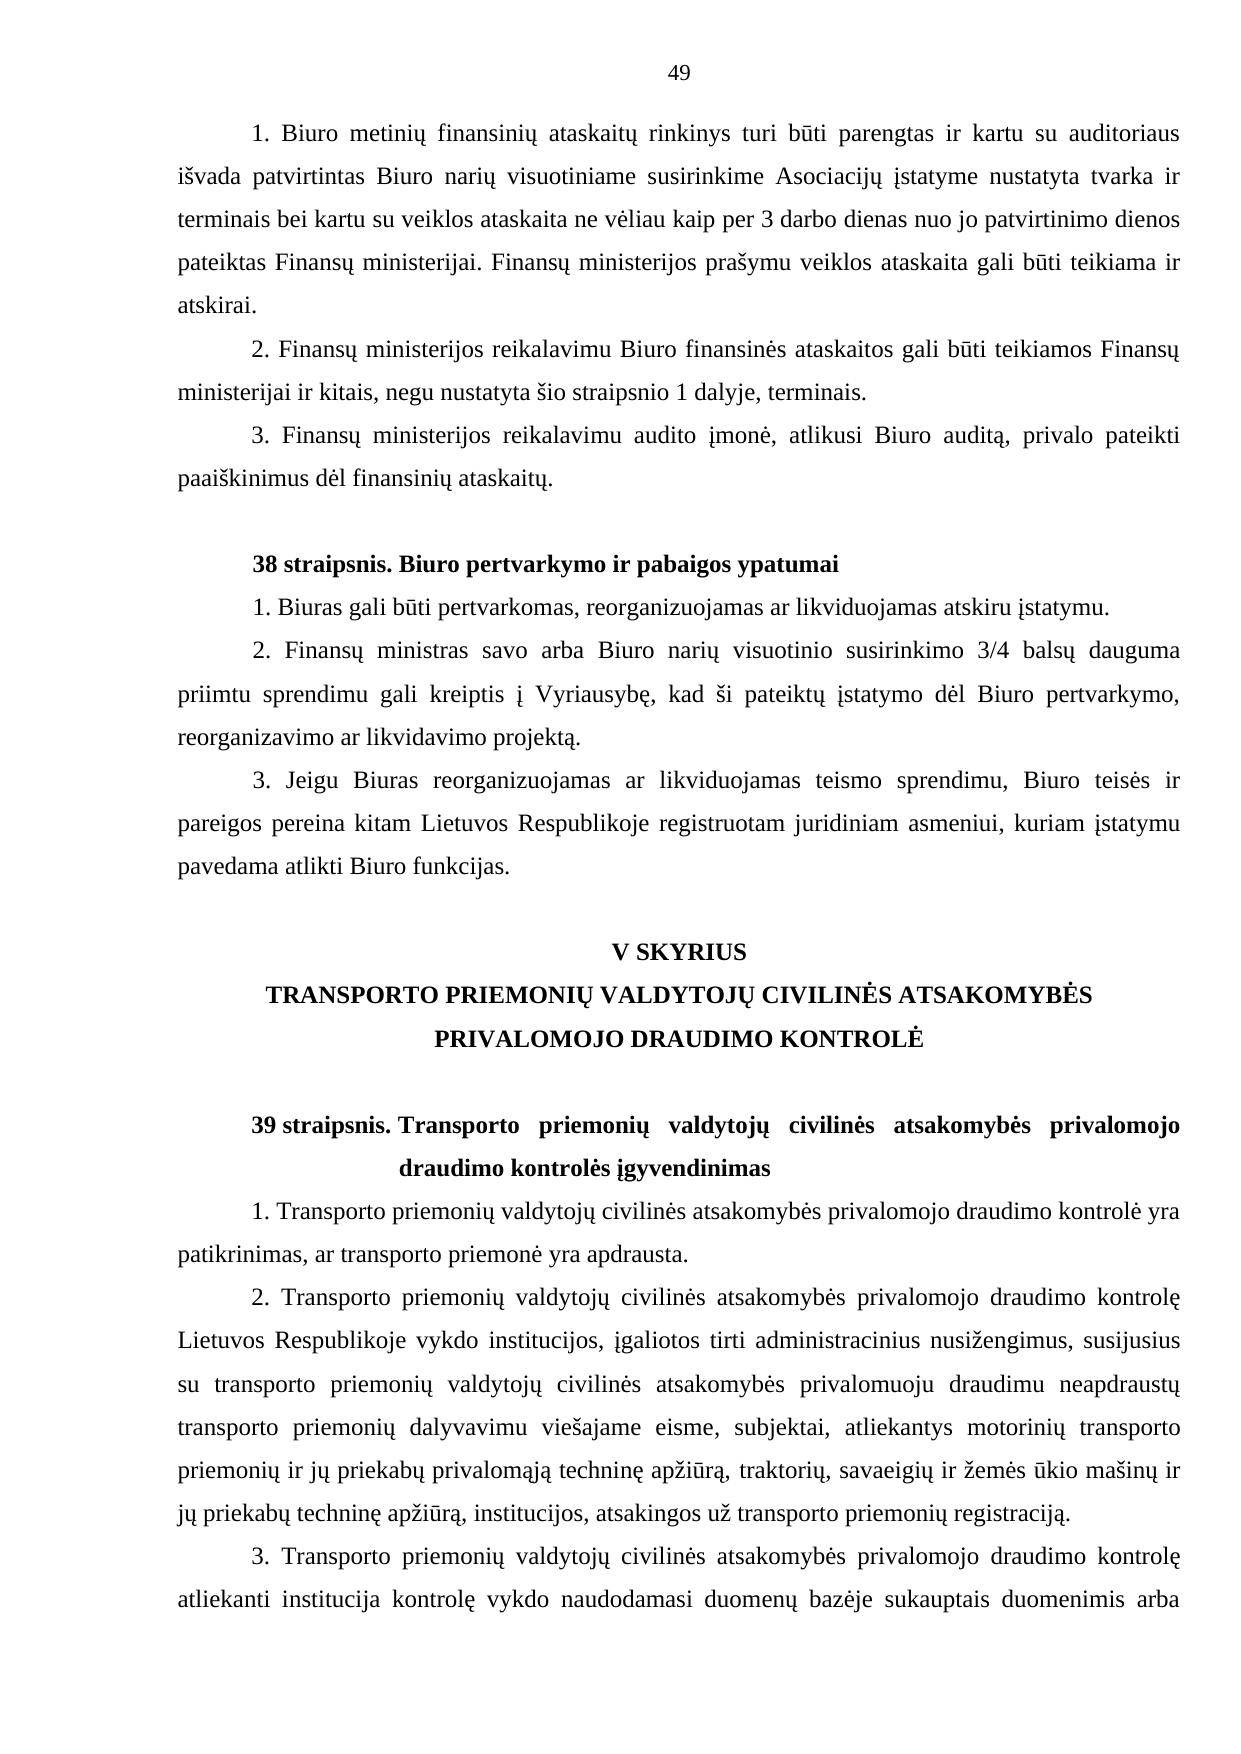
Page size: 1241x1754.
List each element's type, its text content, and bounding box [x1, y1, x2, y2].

text 2. Transporto priemonių valdytojų civilinės atsakomybės privalomojo draudimo kontrolę Lietuvos Respublikoje vykdo institucijos, įgaliotos tirti administracinius nusižengimus, susijusius su transporto priemonių valdytojų civilinės atsakomybės privalomuoju draudimu neapdraustų transporto priemonių dalyvavimu viešajame eisme, subjektai, atliekantys motorinių transporto priemonių ir jų priekabų privalomąją techninę apžiūrą, traktorių, savaeigių ir žemės ūkio mašinų ir jų priekabų techninę apžiūrą, institucijos, atsakingos už transporto priemonių registraciją. [177, 1282, 1181, 1527]
text V SKYRIUS [177, 937, 1181, 966]
text 3. Jeigu Biuras reorganizuojamas ar likviduojamas teismo sprendimu, Biuro teisės ir pareigos pereina kitam Lietuvos Respublikoje registruotam juridiniam asmeniui, kuriam įstatymu pavedama atlikti Biuro funkcijas. [177, 765, 1181, 880]
text 39 straipsnis. Transporto priemonių valdytojų civilinės atsakomybės privalomojo draudimo kontrolės įgyvendinimas [251, 1110, 1181, 1182]
text 1. Biuras gali būti pertvarkomas, reorganizuojamas ar likviduojamas atskiru įstatymu. [177, 592, 1181, 621]
text 3. Transporto priemonių valdytojų civilinės atsakomybės privalomojo draudimo kontrolę atliekanti institucija kontrolę vykdo naudodamasi duomenų bazėje sukauptais duomenimis arba [177, 1541, 1181, 1613]
text TRANSPORTO PRIEMONIŲ VALDYTOJŲ CIVILINĖS ATSAKOMYBĖS PRIVALOMOJO DRAUDIMO KONTROLĖ [177, 981, 1181, 1052]
text 38 straipsnis. Biuro pertvarkymo ir pabaigos ypatumai [177, 549, 1181, 578]
text 1. Biuro metinių finansinių ataskaitų rinkinys turi būti parengtas ir kartu su auditoriaus išvada patvirtintas Biuro narių visuotiniame susirinkime Asociacijų įstatyme nustatyta tvarka ir terminais bei kartu su veiklos ataskaita ne vėliau kaip per 3 darbo dienas nuo jo patvirtinimo dienos pateiktas Finansų ministerijai. Finansų ministerijos prašymu veiklos ataskaita gali būti teikiama ir atskirai. [177, 118, 1181, 319]
text 2. Finansų ministras savo arba Biuro narių visuotinio susirinkimo 3/4 balsų dauguma priimtu sprendimu gali kreiptis į Vyriausybę, kad ši pateiktų įstatymo dėl Biuro pertvarkymo, reorganizavimo ar likvidavimo projektą. [177, 636, 1181, 751]
text 1. Transporto priemonių valdytojų civilinės atsakomybės privalomojo draudimo kontrolė yra patikrinimas, ar transporto priemonė yra apdrausta. [177, 1196, 1181, 1268]
text 3. Finansų ministerijos reikalavimu audito įmonė, atlikusi Biuro auditą, privalo pateikti paaiškinimus dėl finansinių ataskaitų. [177, 420, 1181, 492]
text 2. Finansų ministerijos reikalavimu Biuro finansinės ataskaitos gali būti teikiamos Finansų ministerijai ir kitais, negu nustatyta šio straipsnio 1 dalyje, terminais. [177, 334, 1181, 406]
